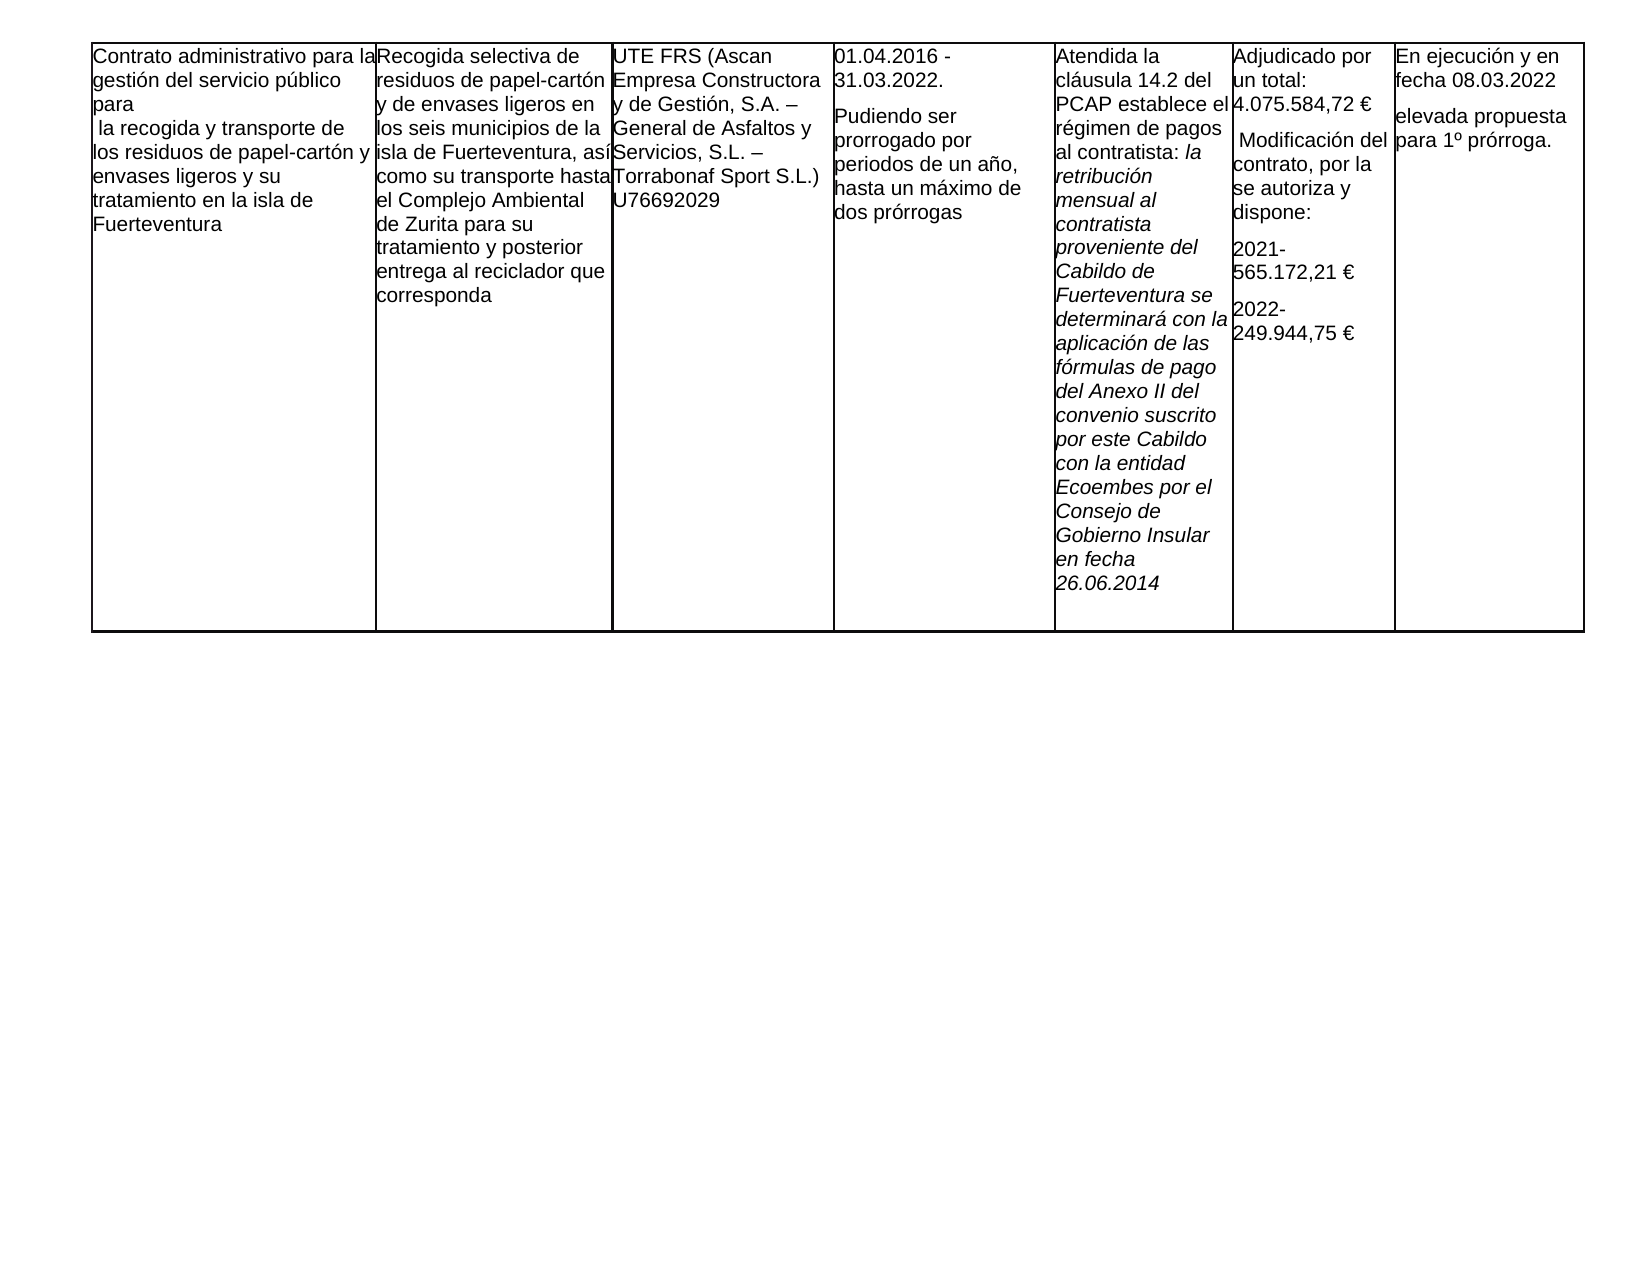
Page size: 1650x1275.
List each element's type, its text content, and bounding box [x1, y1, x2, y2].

table_cell Contrato administrativo para la gestión del servicio público para la recogida y transporte de los residuos de papel-cartón y envases ligeros y su tratamiento en la isla de Fuerteventura [93, 44, 375, 630]
table_cell UTE FRS (Ascan Empresa Constructora y de Gestión, S.A. – General de Asfaltos y Servicios, S.L. – Torrabonaf Sport S.L.) U76692029 [614, 44, 833, 630]
table_cell En ejecución y en fecha 08.03.2022 elevada propuesta para 1º prórroga. [1396, 44, 1583, 630]
table_cell Atendida la cláusula 14.2 del PCAP establece el régimen de pagos al contratista: la retribución mensual al contratista proveniente del Cabildo de Fuerteventura se determinará con la aplicación de las fórmulas de pago del Anexo II del convenio suscrito por este Cabildo con la entidad Ecoembes por el Consejo de Gobierno Insular en fecha 26.06.2014 [1056, 44, 1232, 630]
table_cell Recogida selectiva de residuos de papel-cartón y de envases ligeros en los seis municipios de la isla de Fuerteventura, así como su transporte hasta el Complejo Ambiental de Zurita para su tratamiento y posterior entrega al reciclador que corresponda [377, 44, 611, 630]
table_cell 01.04.2016 - 31.03.2022. Pudiendo ser prorrogado por periodos de un año, hasta un máximo de dos prórrogas [835, 44, 1054, 630]
table_cell Adjudicado por un total: 4.075.584,72 € Modificación del contrato, por la se autoriza y dispone: 2021- 565.172,21 € 2022- 249.944,75 € [1234, 44, 1394, 630]
